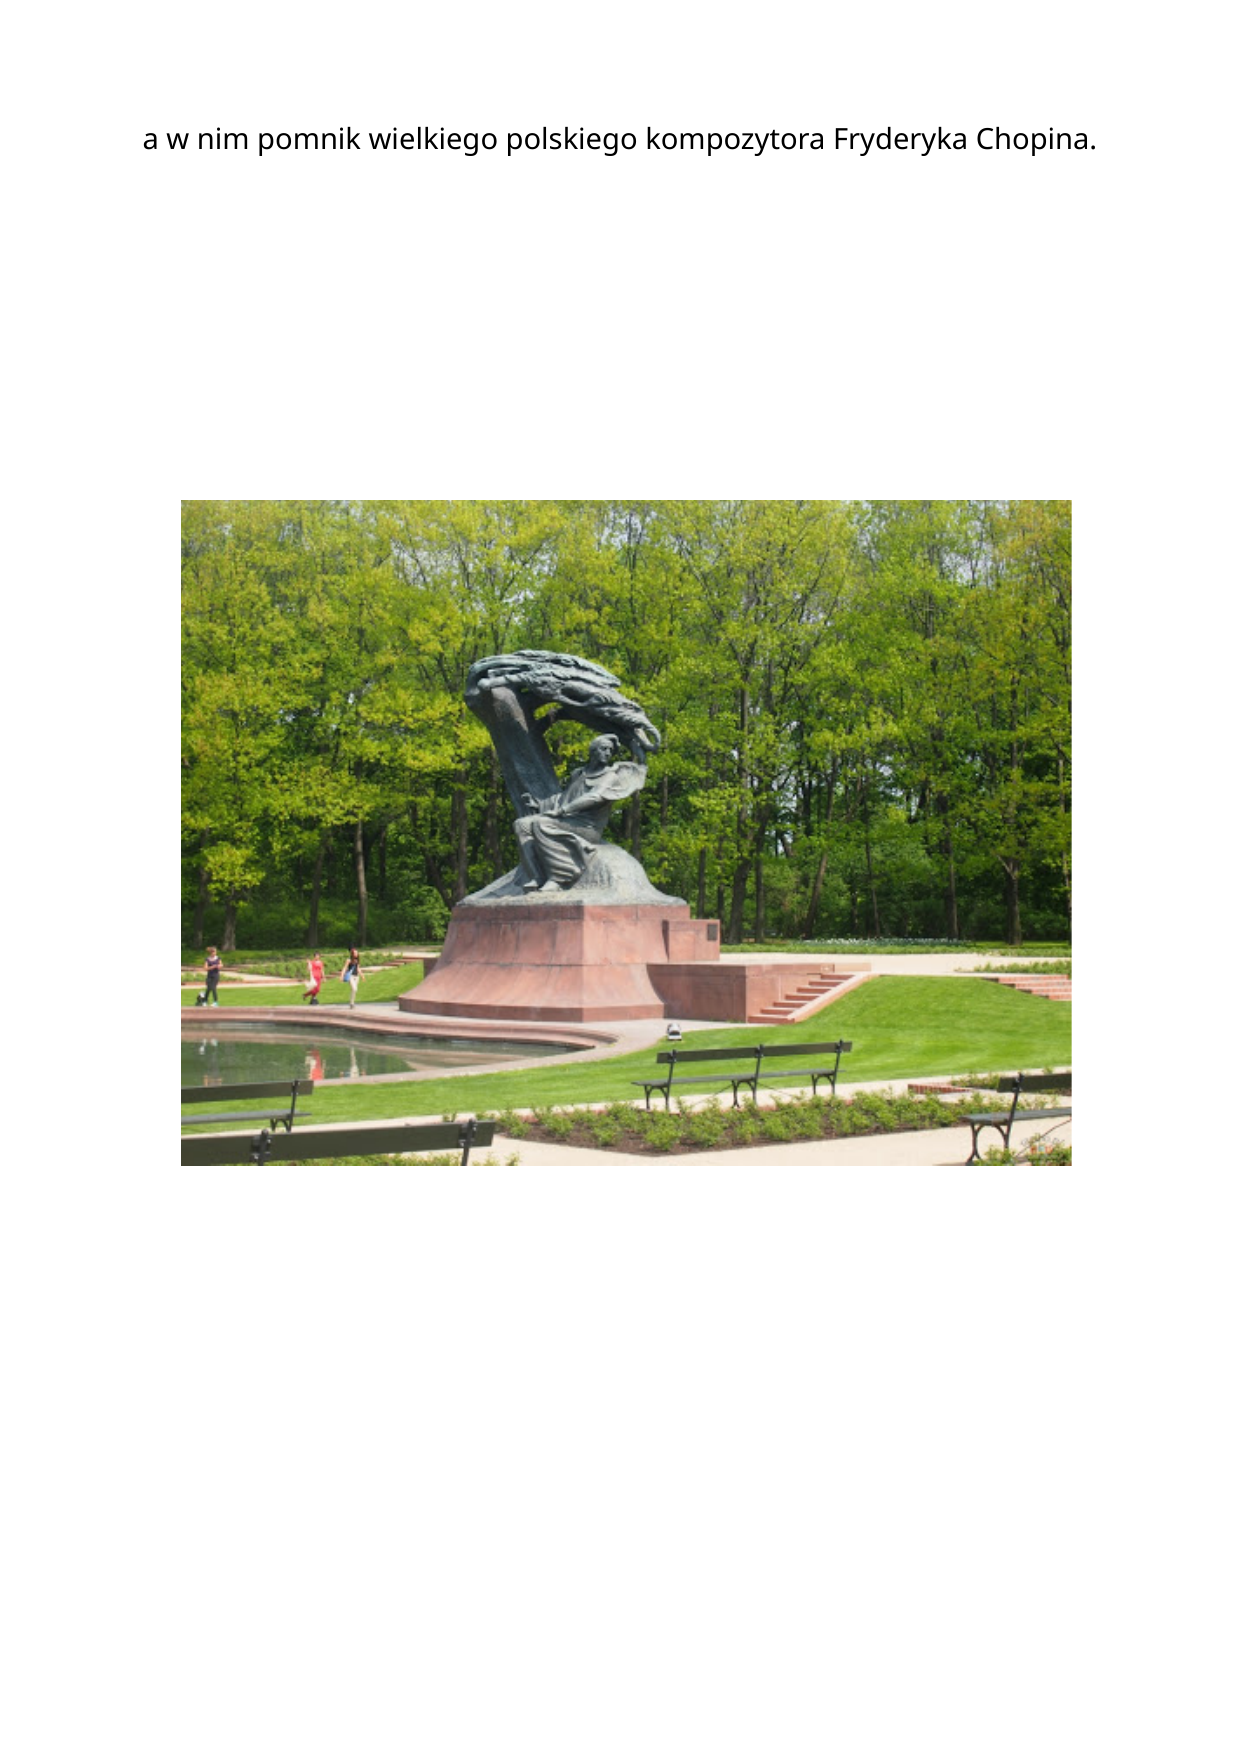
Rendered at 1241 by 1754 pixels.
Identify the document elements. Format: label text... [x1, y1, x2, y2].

text a w nim pomnik wielkiego polskiego kompozytora Fryderyka Chopina. [118, 118, 1122, 158]
picture [181, 500, 1072, 1166]
